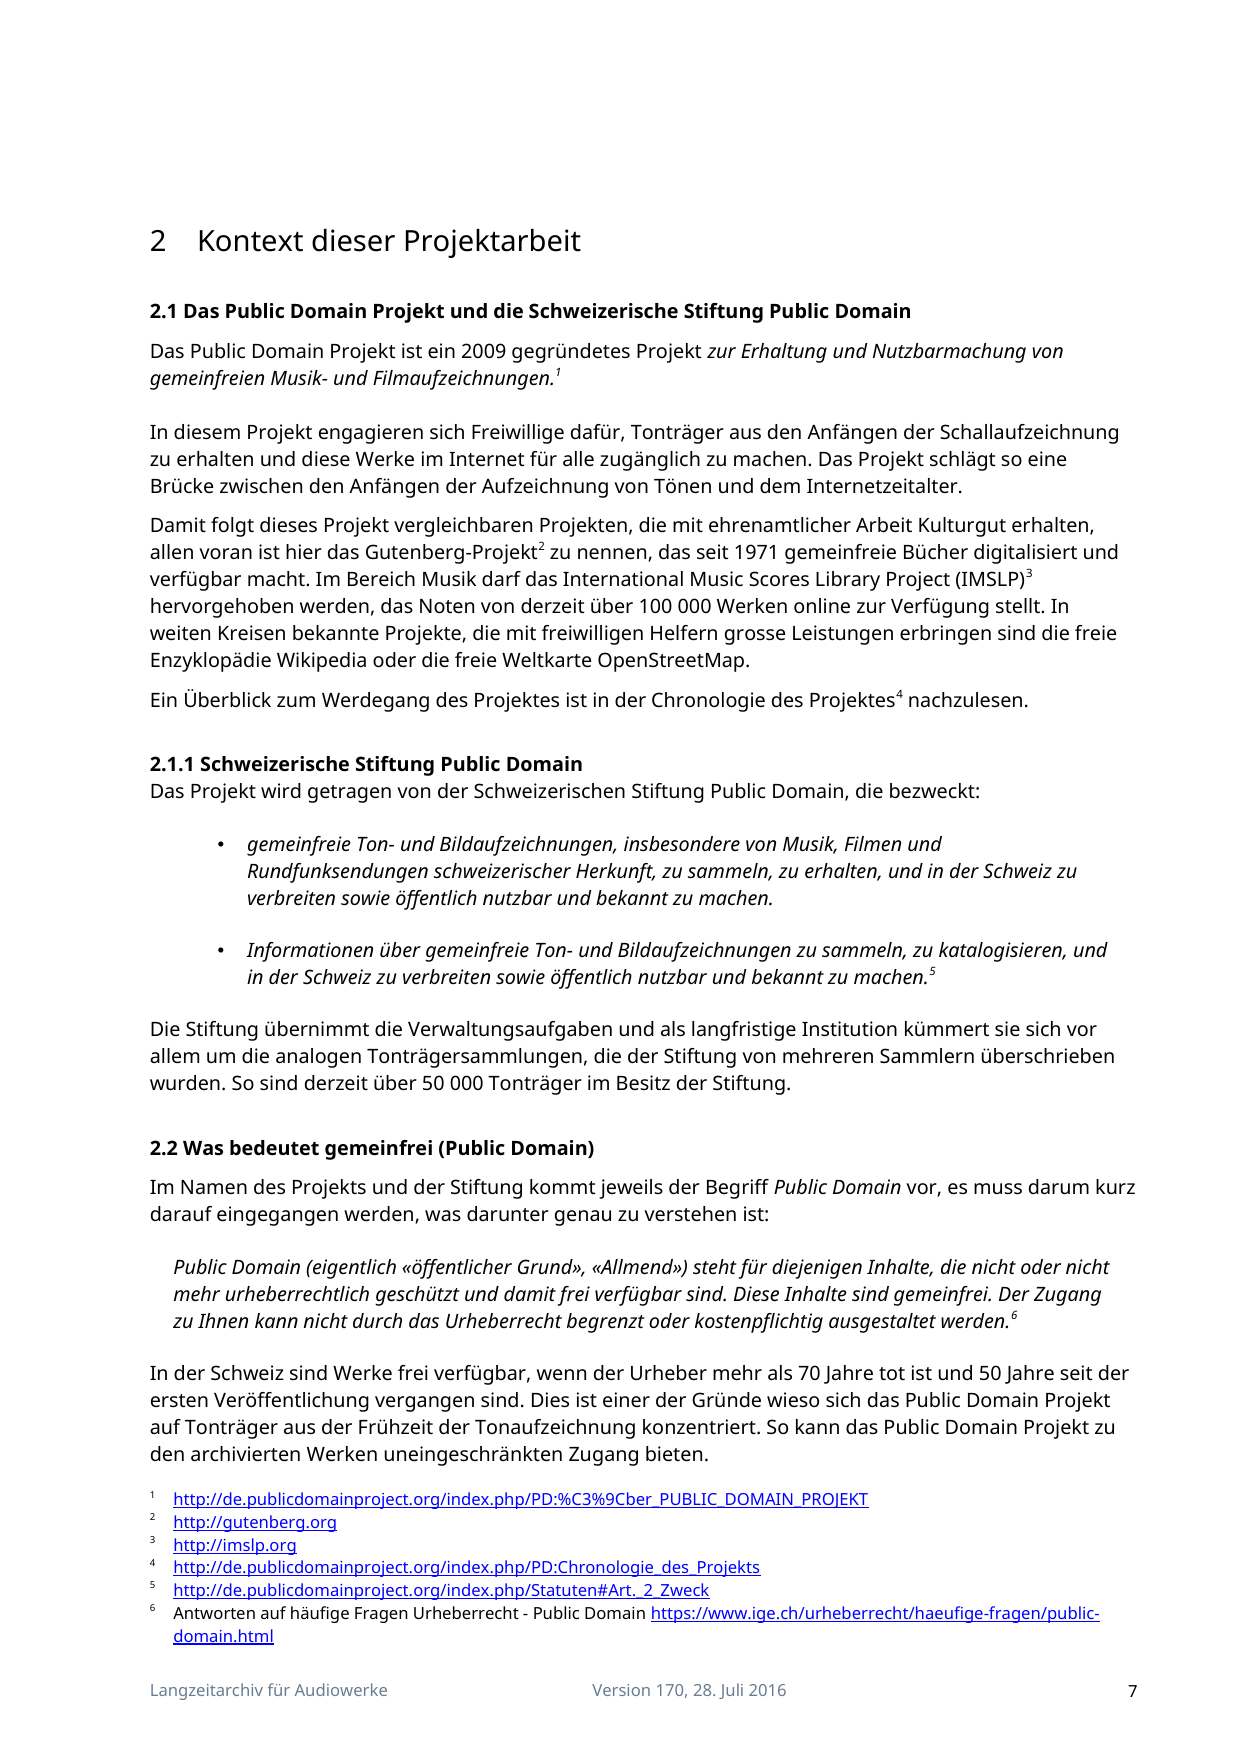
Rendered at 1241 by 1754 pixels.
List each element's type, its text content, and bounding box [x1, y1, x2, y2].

text Public Domain (eigentlich «öffentlicher Grund», «Allmend») steht für diejenigen Inhalte, die nicht oder nicht mehr urheberrechtlich geschützt und damit frei verfügbar sind. Diese Inhalte sind gemeinfrei. Der Zugang zu Ihnen kann nicht durch das Urheberrecht begrenzt oder kostenpflichtig ausgestaltet werden. [173, 1253, 1112, 1334]
subtitle Was bedeutet gemeinfrei (Public Domain) [149, 1134, 1136, 1161]
list http://de.publicdomainproject.org/index.php/Statuten#Art._2_Zweck [149, 1579, 1136, 1601]
text Damit folgt dieses Projekt vergleichbaren Projekten, die mit ehrenamtlicher Arbeit Kulturgut erhalten, allen voran ist hier das Gutenberg-Projekt zu nennen, das seit 1971 gemeinfreie Bücher digitalisiert und verfügbar macht. Im Bereich Musik darf das International Music Scores Library Project (IMSLP) hervorgehoben werden, das Noten von derzeit über 100 000 Werken online zur Verfügung stellt. In weiten Kreisen bekannte Projekte, die mit freiwilligen Helfern grosse Leistungen erbringen sind die freie Enzyklopädie Wikipedia oder die freie Weltkarte OpenStreetMap. [149, 512, 1136, 673]
text http://de.publicdomainproject.org/index.php/PD:Chronologie_des_Projekts [149, 1556, 1136, 1579]
subtitle Das Public Domain Projekt und die Schweizerische Stiftung Public Domain [149, 298, 1136, 325]
text Das Public Domain Projekt ist ein 2009 gegründetes Projekt zur Erhaltung und Nutzbarmachung von gemeinfreien Musik- und Filmaufzeichnungen. [149, 337, 1136, 391]
text Antworten auf häufige Fragen Urheberrecht - Public Domain https://www.ige.ch/urheberrecht/haeufige-fragen/public-domain.html [149, 1601, 1136, 1647]
text http://gutenberg.org [149, 1511, 1136, 1533]
list gemeinfreie Ton- und Bildaufzeichnungen, insbesondere von Musik, Filmen und Rundfunksendungen schweizerischer Herkunft, zu sammeln, zu erhalten, und in der Schweiz zu verbreiten sowie öffentlich nutzbar und bekannt zu machen. [217, 830, 1112, 911]
subtitle Schweizerische Stiftung Public Domain [149, 751, 1136, 777]
subtitle Kontext dieser Projektarbeit [149, 221, 1136, 260]
text In diesem Projekt engagieren sich Freiwillige dafür, Tonträger aus den Anfängen der Schallaufzeichnung zu erhalten und diese Werke im Internet für alle zugänglich zu machen. Das Projekt schlägt so eine Brücke zwischen den Anfängen der Aufzeichnung von Tönen und dem Internetzeitalter. [149, 418, 1136, 499]
text Die Stiftung übernimmt die Verwaltungsaufgaben und als langfristige Institution kümmert sie sich vor allem um die analogen Tonträgersammlungen, die der Stiftung von mehreren Sammlern überschrieben wurden. So sind derzeit über 50 000 Tonträger im Besitz der Stiftung. [149, 1016, 1136, 1097]
text http://imslp.org [149, 1533, 1136, 1556]
list Informationen über gemeinfreie Ton- und Bildaufzeichnungen zu sammeln, zu katalogisieren, und in der Schweiz zu verbreiten sowie öffentlich nutzbar und bekannt zu machen. [217, 936, 1112, 990]
text http://de.publicdomainproject.org/index.php/PD:%C3%9Cber_PUBLIC_DOMAIN_PROJEKT [149, 1488, 1136, 1511]
text In der Schweiz sind Werke frei verfügbar, wenn der Urheber mehr als 70 Jahre tot ist und 50 Jahre seit der ersten Veröffentlichung vergangen sind. Dies ist einer der Gründe wieso sich das Public Domain Projekt auf Tonträger aus der Frühzeit der Tonaufzeichnung konzentriert. So kann das Public Domain Projekt zu den archivierten Werken uneingeschränkten Zugang bieten. [149, 1359, 1136, 1467]
text Das Projekt wird getragen von der Schweizerischen Stiftung Public Domain, die bezweckt: [149, 777, 1136, 804]
text Im Namen des Projekts und der Stiftung kommt jeweils der Begriff Public Domain vor, es muss darum kurz darauf eingegangen werden, was darunter genau zu verstehen ist: [149, 1173, 1136, 1227]
text Ein Überblick zum Werdegang des Projektes ist in der Chronologie des Projektes nachzulesen. [149, 686, 1136, 713]
